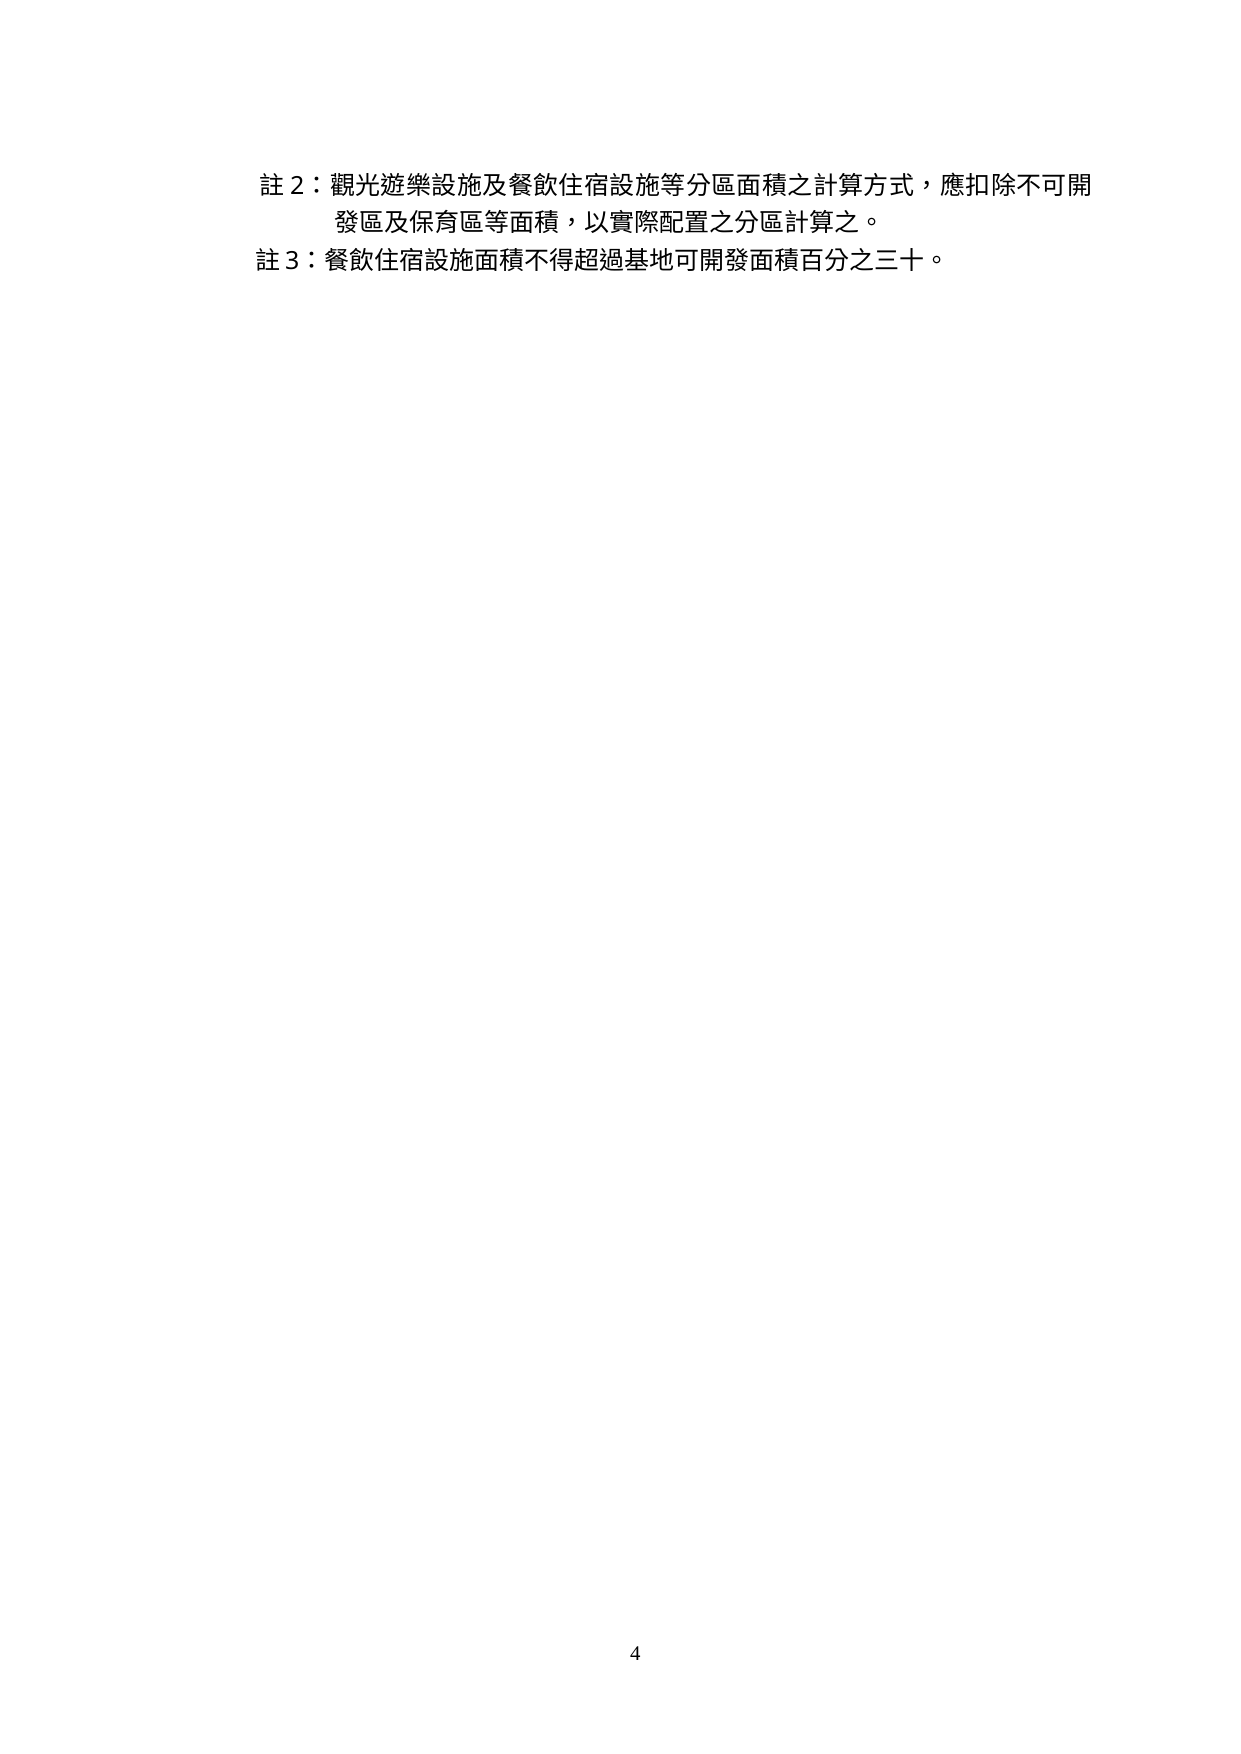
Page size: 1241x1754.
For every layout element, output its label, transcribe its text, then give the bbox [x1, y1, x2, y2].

text 註2：觀光遊樂設施及餐飲住宿設施等分區面積之計算方式，應扣除不可開發區及保育區等面積，以實際配置之分區計算之。 [259, 164, 1092, 239]
text 註3：餐飲住宿設施面積不得超過基地可開發面積百分之三十。 [250, 239, 1092, 277]
